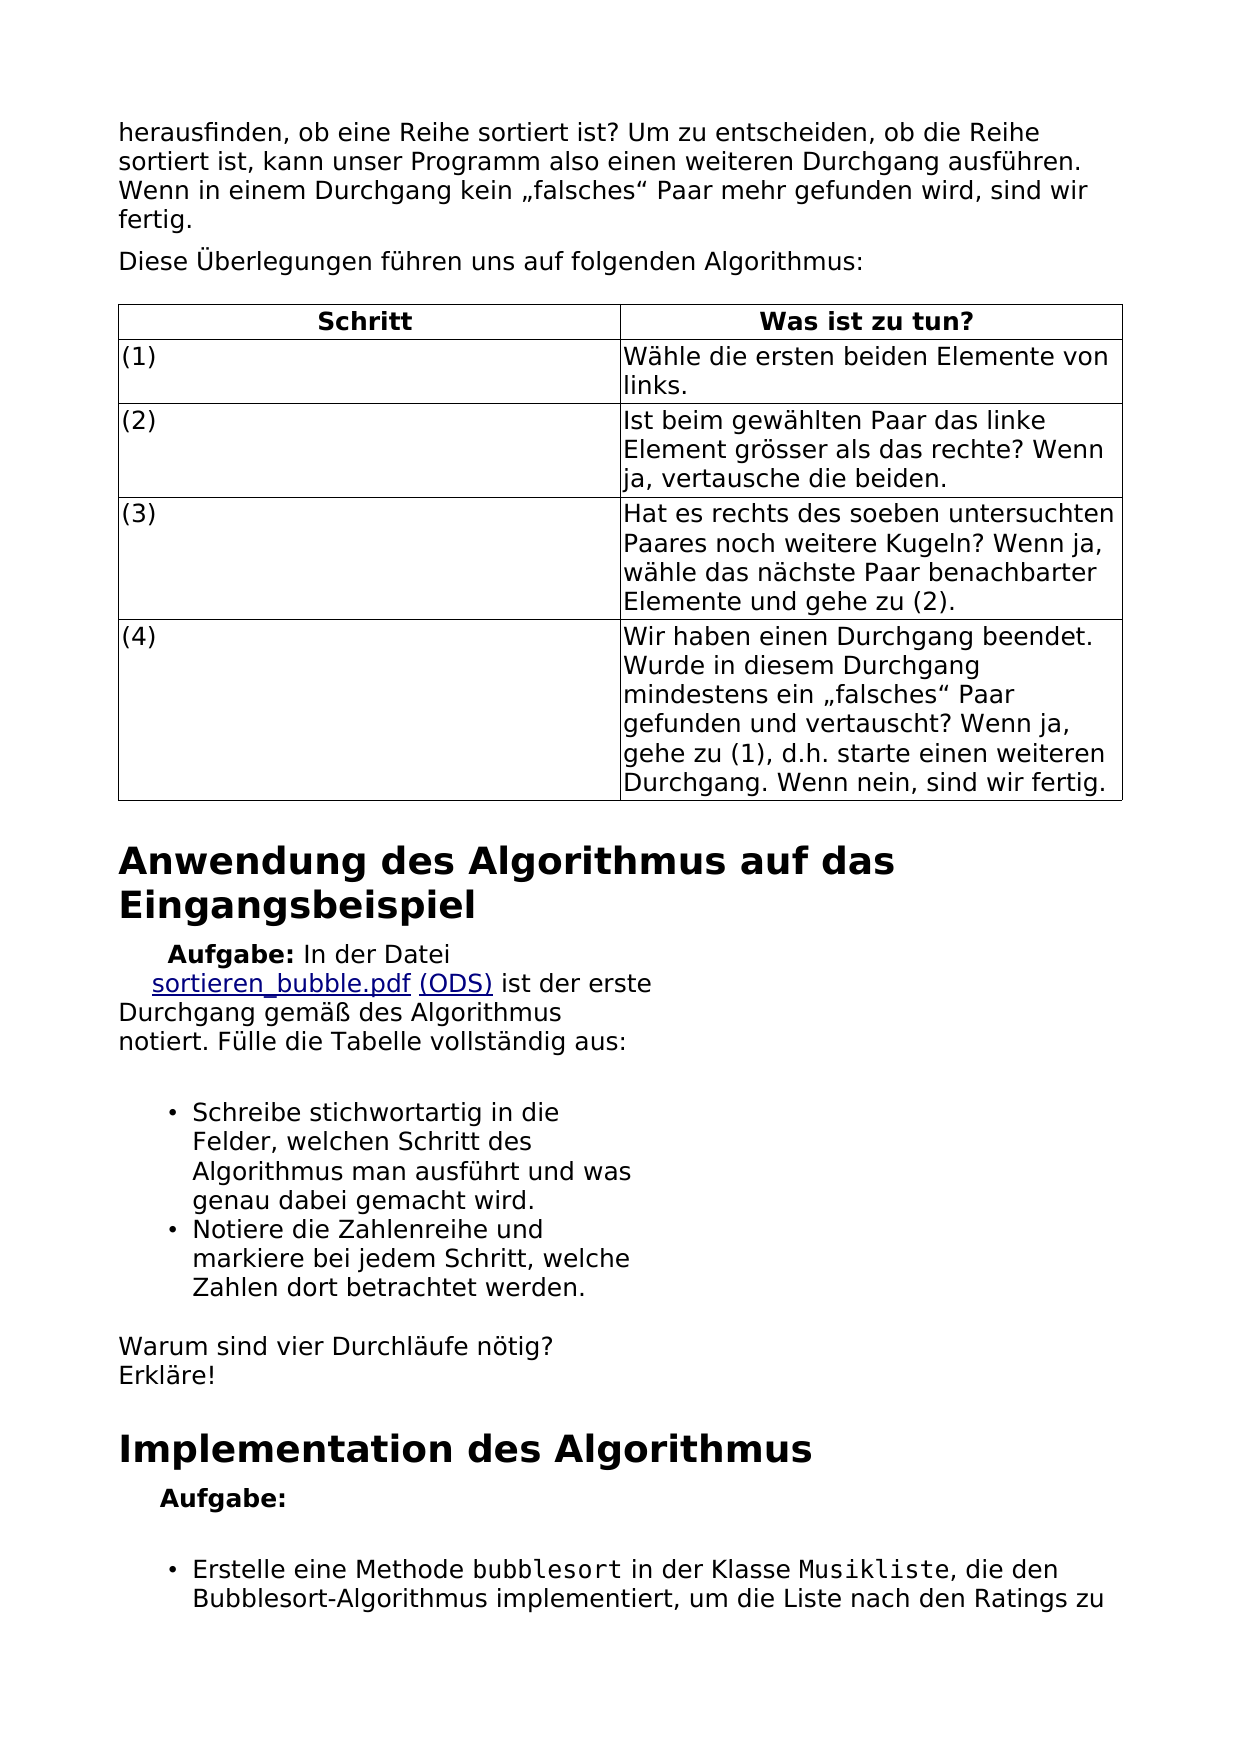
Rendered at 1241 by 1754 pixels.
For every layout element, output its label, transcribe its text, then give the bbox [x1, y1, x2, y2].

subtitle Anwendung des Algorithmus auf das Eingangsbeispiel [118, 840, 1122, 927]
table_cell (3) [119, 498, 620, 619]
text Diese Überlegungen führen uns auf folgenden Algorithmus: [118, 247, 1122, 276]
text Aufgabe: [118, 1484, 1122, 1513]
table_header Schritt [119, 305, 620, 339]
text herausfinden, ob eine Reihe sortiert ist? Um zu entscheiden, ob die Reihe sortiert ist, kann unser Programm also einen weiteren Durchgang ausführen. Wenn in einem Durchgang kein „falsches“ Paar mehr gefunden wird, sind wir fertig. [118, 118, 1122, 235]
text Warum sind vier Durchläufe nötig? Erkläre! [118, 1332, 1122, 1390]
list Notiere die Zahlenreihe und markiere bei jedem Schritt, welche Zahlen dort betrachtet werden. [177, 1215, 1122, 1303]
table_cell (2) [119, 404, 620, 497]
list Erstelle eine Methode bubblesort in der Klasse Musikliste, die den Bubblesort-Algorithmus implementiert, um die Liste nach den Ratings zu [177, 1555, 1122, 1613]
table_header Was ist zu tun? [621, 305, 1122, 339]
table_cell (4) [119, 620, 620, 800]
table_cell Ist beim gewählten Paar das linke Element grösser als das rechte? Wenn ja, vertausche die beiden. [621, 404, 1122, 497]
table_cell Hat es rechts des soeben untersuchten Paares noch weitere Kugeln? Wenn ja, wähle das nächste Paar benachbarter Elemente und gehe zu (2). [621, 498, 1122, 619]
table_cell Wir haben einen Durchgang beendet. Wurde in diesem Durchgang mindestens ein „falsches“ Paar gefunden und vertauscht? Wenn ja, gehe zu (1), d.h. starte einen weiteren Durchgang. Wenn nein, sind wir fertig. [621, 620, 1122, 800]
table_cell (1) [119, 340, 620, 403]
list Schreibe stichwortartig in die Felder, welchen Schritt des Algorithmus man ausführt und was genau dabei gemacht wird. [177, 1098, 1122, 1215]
subtitle Implementation des Algorithmus [118, 1428, 1122, 1472]
table_cell Wähle die ersten beiden Elemente von links. [621, 340, 1122, 403]
text Aufgabe: In der Datei sortieren_bubble.pdf (ODS) ist der erste Durchgang gemäß des Algorithmus notiert. Fülle die Tabelle vollständig aus: [118, 940, 1122, 1056]
